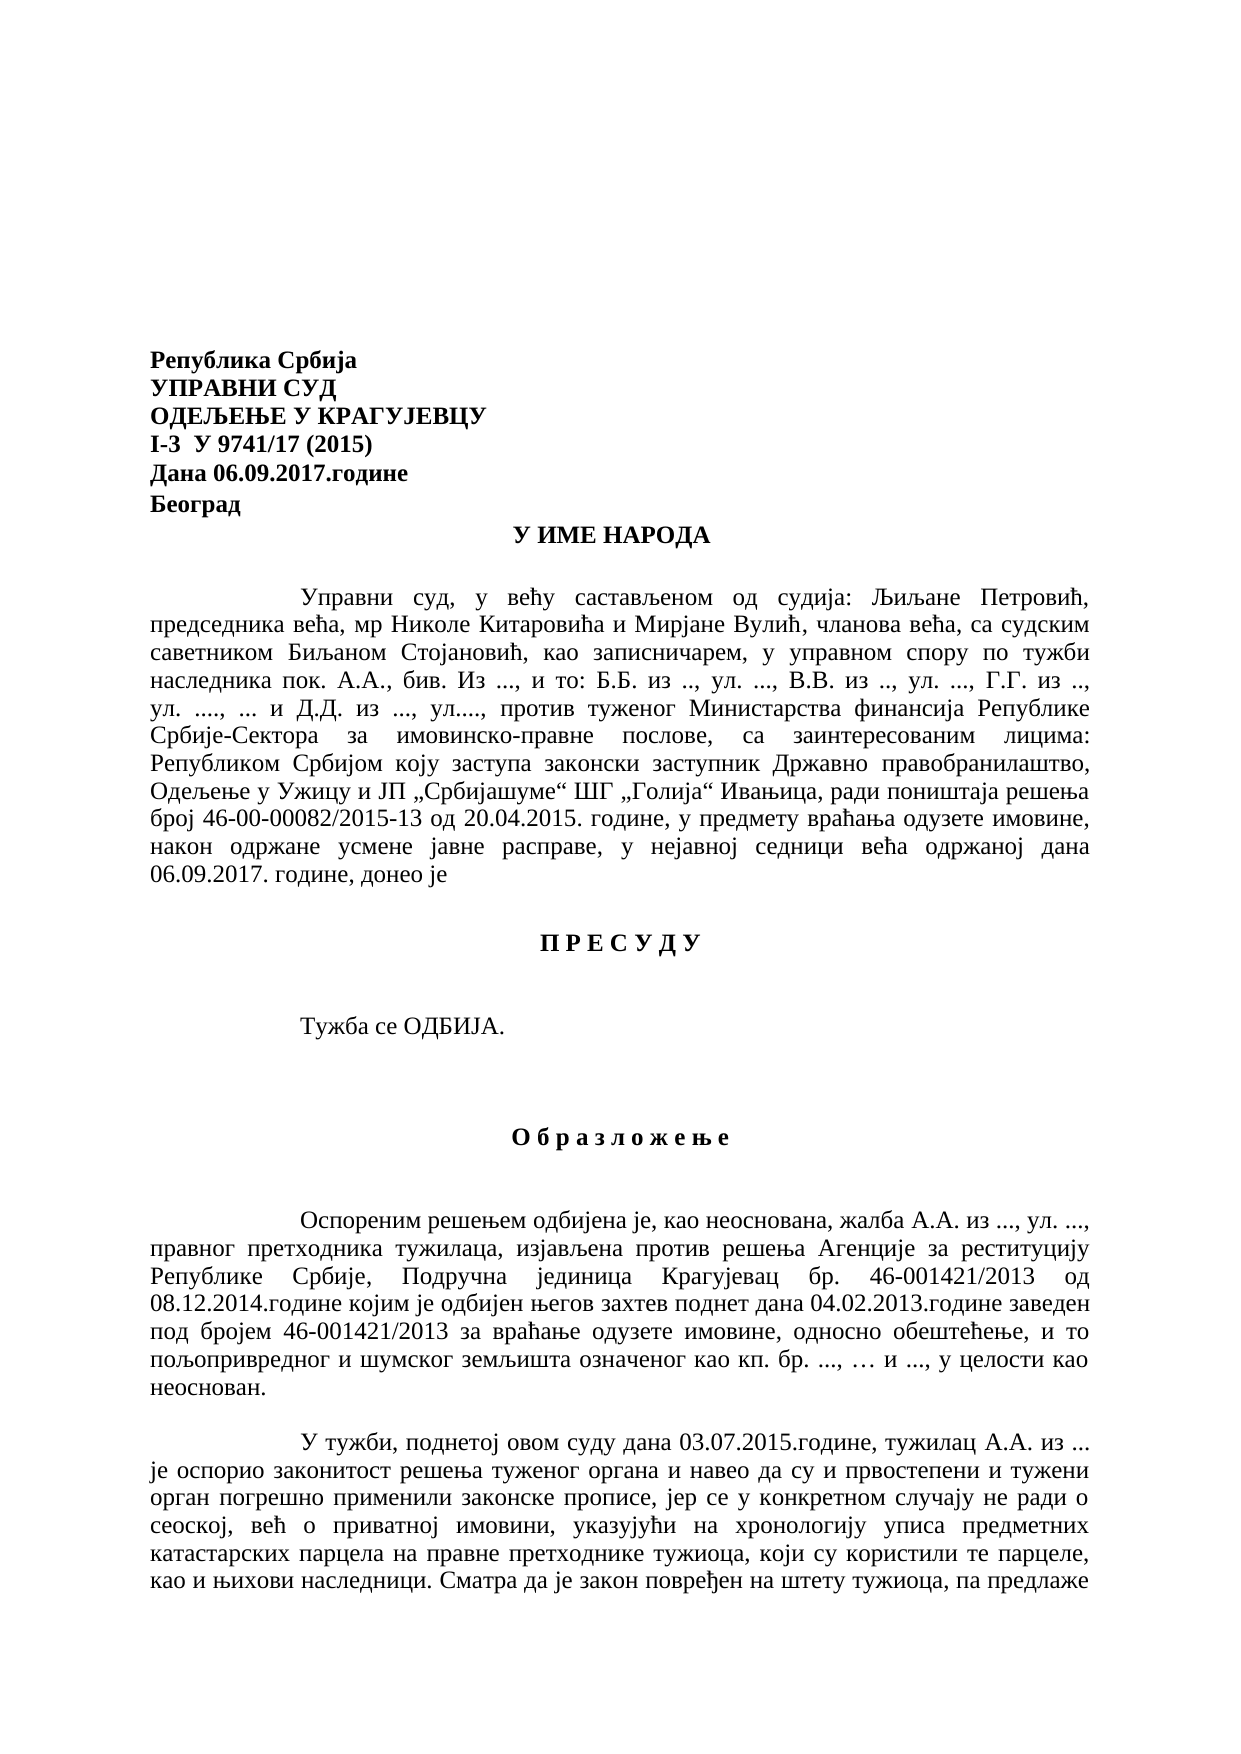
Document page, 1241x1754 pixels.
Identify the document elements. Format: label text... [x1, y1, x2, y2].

text УПРАВНИ СУД [150, 374, 1090, 402]
text Оспореним решењем одбијена је, као неоснована, жалба А.А. из ..., ул. ..., правног претходника тужилаца, изјављена против решења Агенције за реституцију Републике Србије, Подручна јединица Крагујевац бр. 46-001421/2013 од 08.12.2014.године којим је одбијен његов захтев поднет дана 04.02.2013.године заведен под бројем 46-001421/2013 за враћање одузете имовине, односно обештећење, и то пољопривредног и шумског земљишта означеног као кп. бр. ..., … и ..., у целости као неоснован. [150, 1206, 1090, 1400]
text П Р Е С У Д У [150, 929, 1090, 957]
text У ИМЕ НАРОДА [150, 521, 1090, 549]
text I-3 У 9741/17 (2015) [150, 430, 1090, 457]
text ОДEЉЕЊЕ У КРАГУЈЕВЦУ [150, 402, 1090, 430]
text О б р а з л о ж е њ е [150, 1123, 1090, 1151]
text Управни суд, у већу састављеном од судија: Љиљане Петровић, председника већа, мр Николе Китаровића и Мирјане Вулић, чланова већа, са судским саветником Биљаном Стојановић, као записничарем, у управном спору по тужби наследника пок. A.A., бив. Из ..., и то: Б.Б. из .., ул. ..., В.В. из .., ул. ..., Г.Г. из .., ул. ...., ... и Д.Д. из ..., ул...., против туженог Министарства финансија Републике Србије-Сектора за имовинско-правне послове, са заинтересованим лицима: Републиком Србијом коју заступа законски заступник Државно правобранилаштво, Одељење у Ужицу и ЈП „Србијашуме“ ШГ „Голија“ Ивањица, ради поништаја решења број 46-00-00082/2015-13 од 20.04.2015. године, у предмету враћања одузете имовине, након одржане усмене јавне расправе, у нејавној седници већа одржаној дана 06.09.2017. године, донео је [150, 583, 1090, 888]
text Република Србија [150, 148, 1090, 374]
text Дана 06.09.2017.године [150, 459, 1090, 487]
text У тужби, поднетој овом суду дана 03.07.2015.године, тужилац А.А. из ... је оспорио законитост решења туженог органа и навео да су и првостепени и тужени орган погрешно применили законске прописе, јер се у конкретном случају не ради о сеоској, већ о приватној имовини, указујући на хронологију уписа предметних катастарских парцела на правне претходнике тужиоца, који су користили те парцеле, као и њихови наследници. Сматра да је закон повређен на штету тужиоца, па предлаже [150, 1428, 1090, 1594]
text Београд [150, 490, 1090, 518]
text Тужба се ОДБИЈА. [150, 1012, 1090, 1040]
